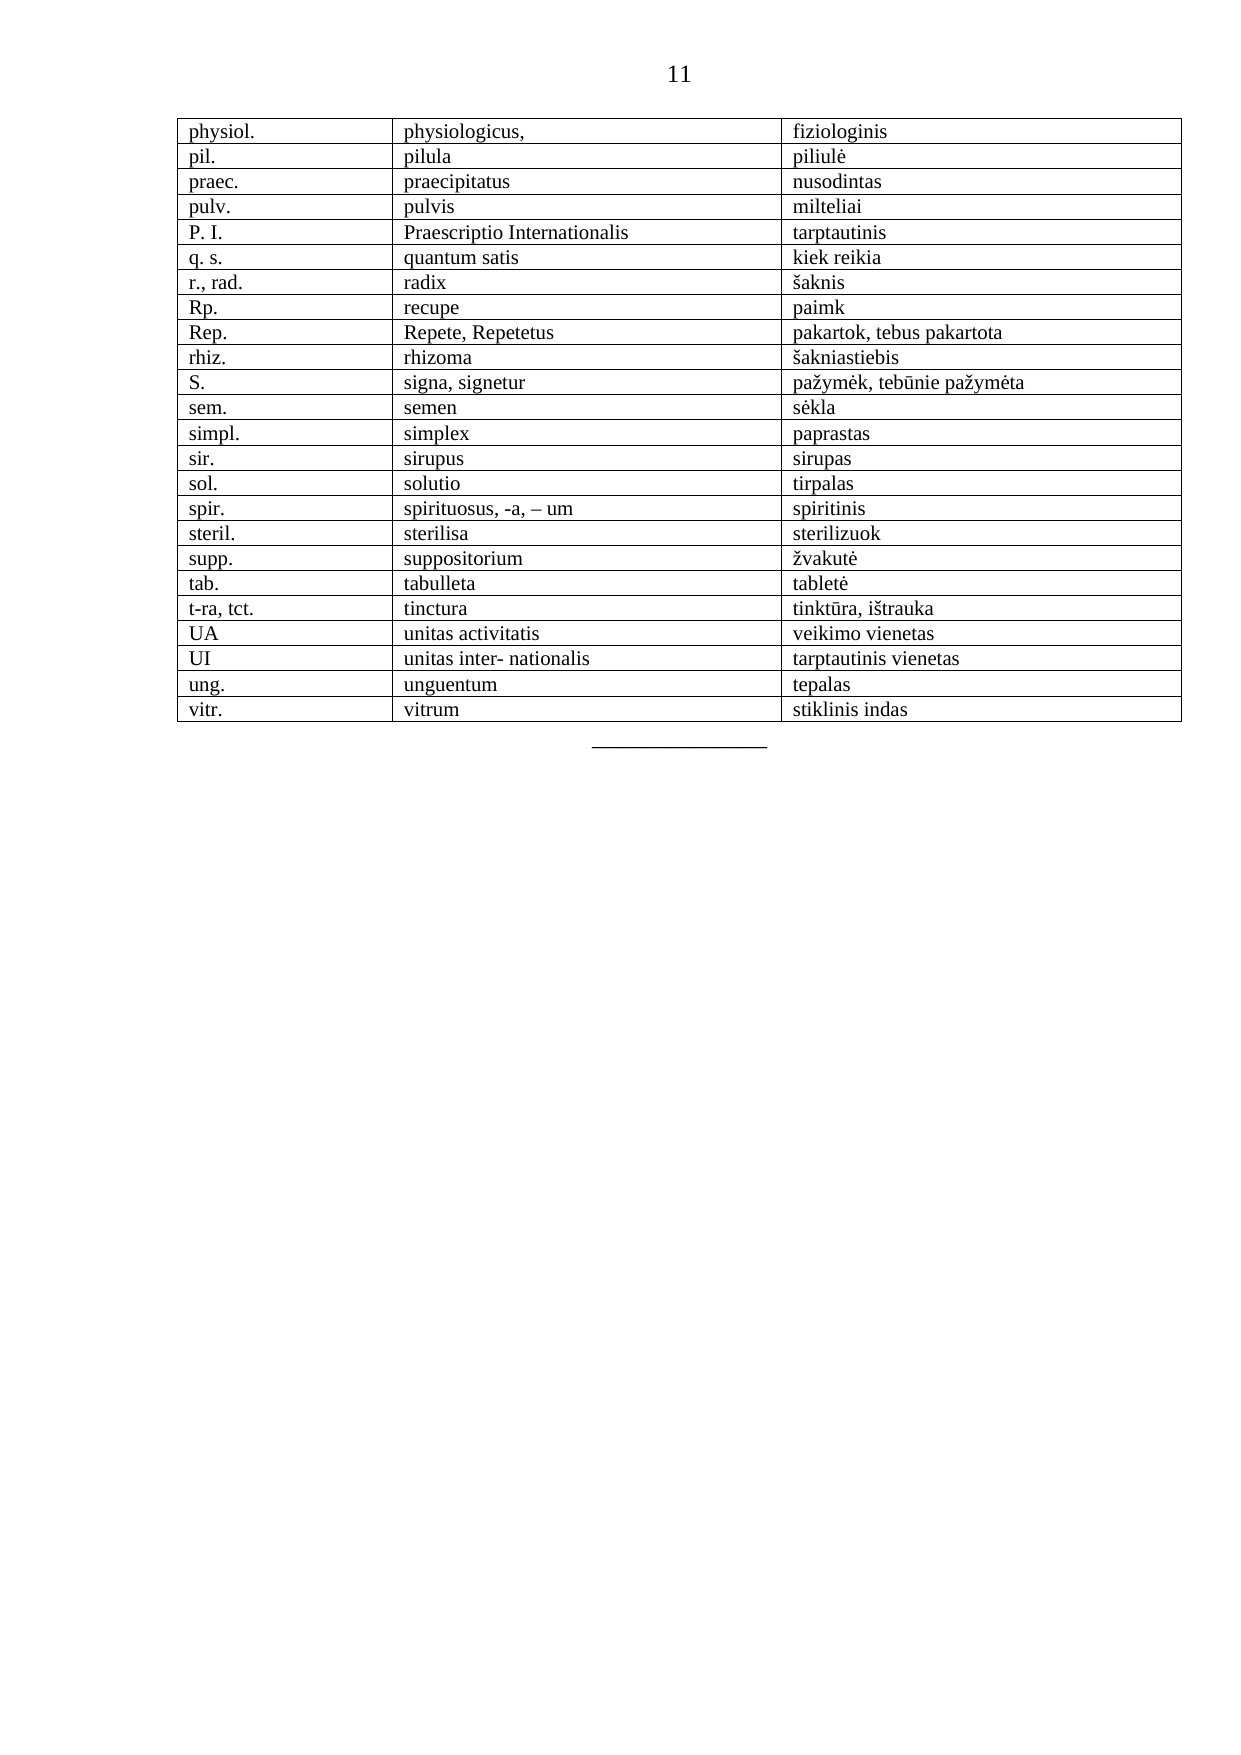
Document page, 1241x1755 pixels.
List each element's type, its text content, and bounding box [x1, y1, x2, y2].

table_cell steril. [178, 521, 392, 545]
table_cell tirpalas [782, 471, 1181, 495]
table_cell unguentum [393, 671, 781, 696]
table_cell tarptautinis vienetas [782, 646, 1181, 670]
table_cell vitrum [393, 697, 781, 721]
table_cell šakniastiebis [782, 345, 1181, 369]
table_cell P. I. [178, 220, 392, 244]
table_cell spir. [178, 496, 392, 520]
table_cell sirupas [782, 446, 1181, 469]
table_cell sirupus [393, 446, 781, 469]
table_cell vitr. [178, 697, 392, 721]
text ______________ [177, 722, 1181, 750]
table_cell tepalas [782, 671, 1181, 696]
table_cell pulv. [178, 195, 392, 218]
table_cell supp. [178, 546, 392, 570]
table_cell tarptautinis [782, 220, 1181, 244]
table_cell stiklinis indas [782, 697, 1181, 721]
table_cell paimk [782, 295, 1181, 319]
table_cell pažymėk, tebūnie pažymėta [782, 370, 1181, 394]
table_cell unitas activitatis [393, 621, 781, 645]
table_cell tabulleta [393, 571, 781, 595]
table_cell rhizoma [393, 345, 781, 369]
table_cell signa, signetur [393, 370, 781, 394]
table_cell spirituosus, -a, – um [393, 496, 781, 520]
table_cell pil. [178, 144, 392, 168]
table_cell piliulė [782, 144, 1181, 168]
table_cell Rep. [178, 320, 392, 344]
table_cell paprastas [782, 420, 1181, 444]
table_cell suppositorium [393, 546, 781, 570]
table_cell pilula [393, 144, 781, 168]
table_cell recupe [393, 295, 781, 319]
table_cell spiritinis [782, 496, 1181, 520]
table_cell kiek reikia [782, 245, 1181, 269]
table_cell Rp. [178, 295, 392, 319]
table_cell ung. [178, 671, 392, 696]
table_cell nusodintas [782, 169, 1181, 193]
table_cell t-ra, tct. [178, 596, 392, 620]
table_cell sol. [178, 471, 392, 495]
table_cell rhiz. [178, 345, 392, 369]
table_cell simplex [393, 420, 781, 444]
table_cell sem. [178, 395, 392, 419]
table_cell radix [393, 270, 781, 294]
table_cell sterilisa [393, 521, 781, 545]
table_cell tab. [178, 571, 392, 595]
table_cell praecipitatus [393, 169, 781, 193]
table_cell semen [393, 395, 781, 419]
table_cell sir. [178, 446, 392, 469]
table_cell sterilizuok [782, 521, 1181, 545]
table_cell fiziologinis [782, 119, 1181, 143]
table_cell q. s. [178, 245, 392, 269]
table_cell pulvis [393, 195, 781, 218]
table_cell quantum satis [393, 245, 781, 269]
table_cell milteliai [782, 195, 1181, 218]
table_cell physiologicus, [393, 119, 781, 143]
table_cell sėkla [782, 395, 1181, 419]
table_cell physiol. [178, 119, 392, 143]
table_cell solutio [393, 471, 781, 495]
table_cell simpl. [178, 420, 392, 444]
table_cell pakartok, tebus pakartota [782, 320, 1181, 344]
table_cell tinctura [393, 596, 781, 620]
table_cell veikimo vienetas [782, 621, 1181, 645]
table_cell Repete, Repetetus [393, 320, 781, 344]
table_cell UI [178, 646, 392, 670]
table_cell šaknis [782, 270, 1181, 294]
table_cell Praescriptio Internationalis [393, 220, 781, 244]
table_cell unitas inter- nationalis [393, 646, 781, 670]
table_cell tabletė [782, 571, 1181, 595]
table_cell UA [178, 621, 392, 645]
table_cell praec. [178, 169, 392, 193]
table_cell žvakutė [782, 546, 1181, 570]
table_cell tinktūra, ištrauka [782, 596, 1181, 620]
table_cell S. [178, 370, 392, 394]
table_cell r., rad. [178, 270, 392, 294]
